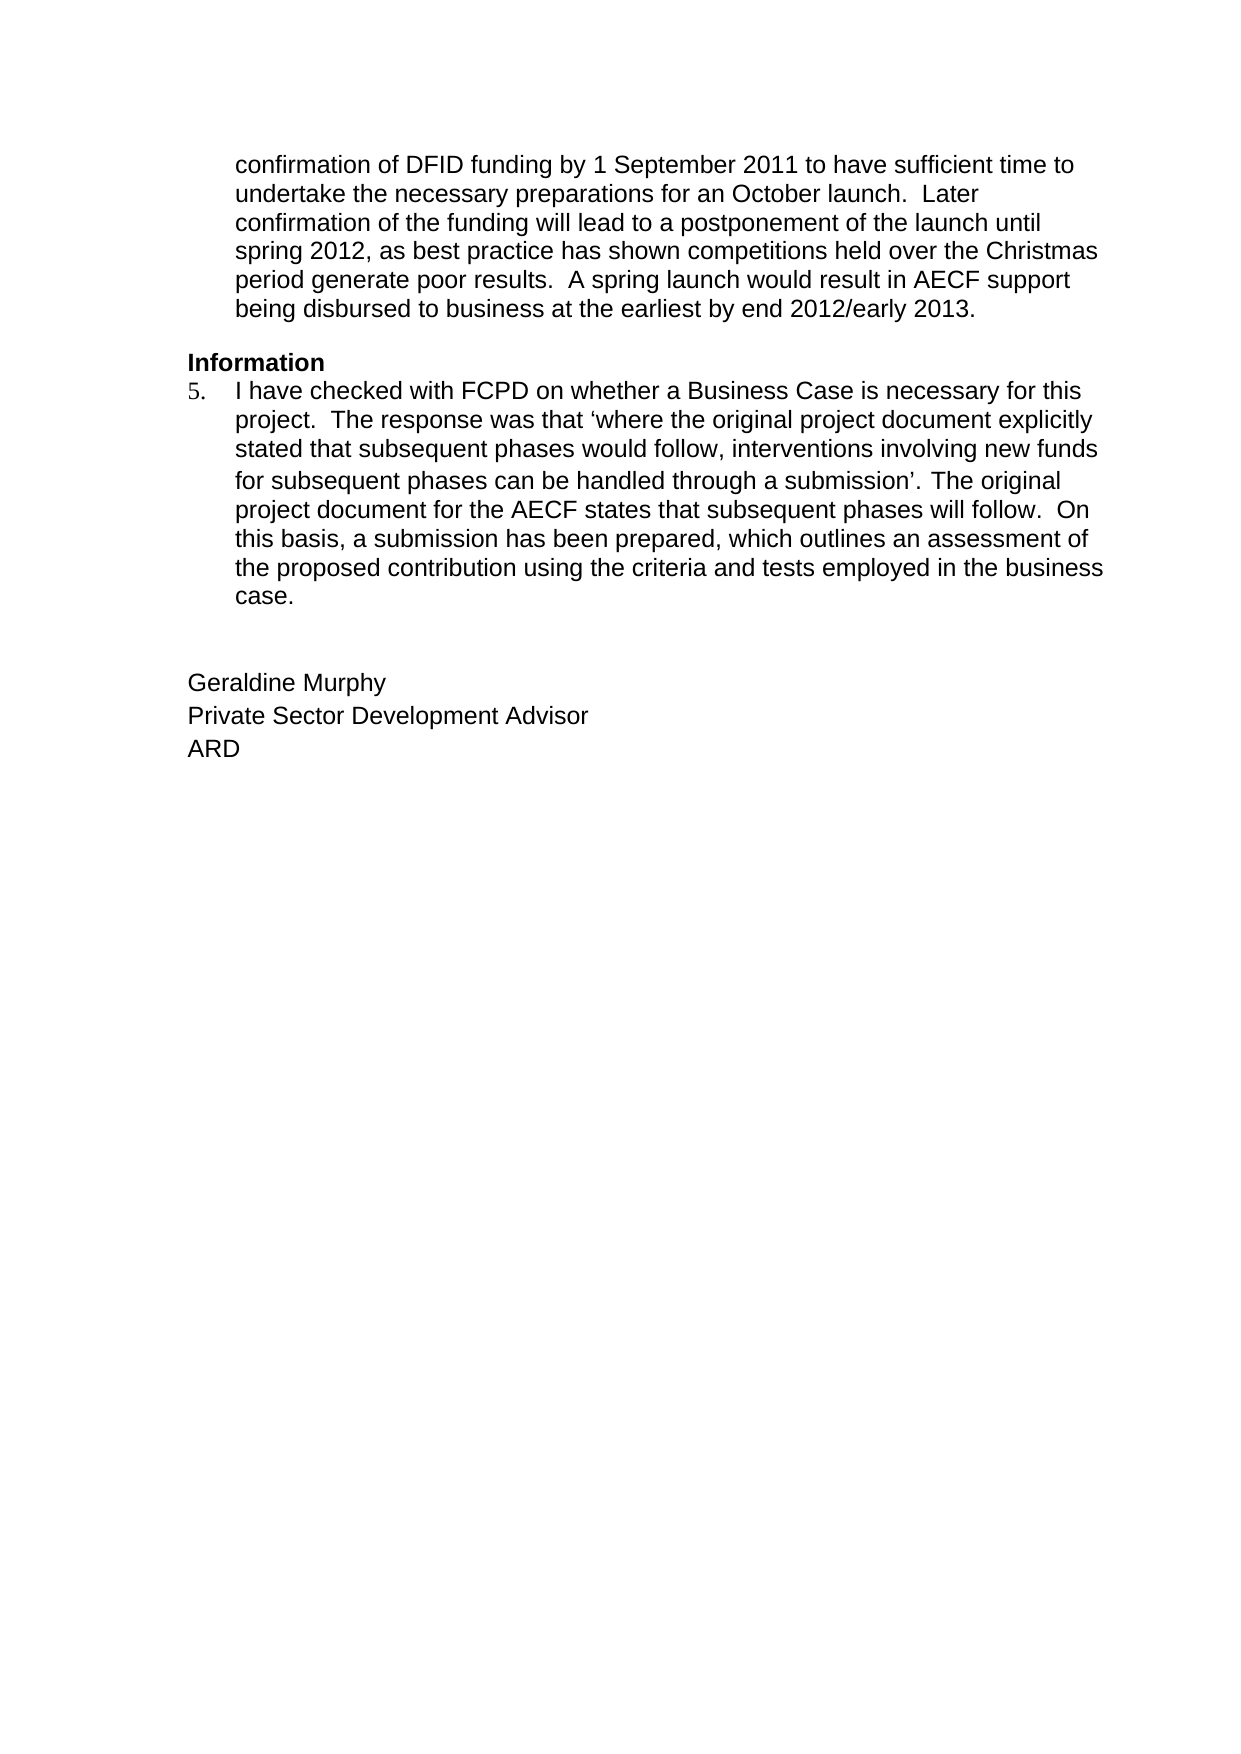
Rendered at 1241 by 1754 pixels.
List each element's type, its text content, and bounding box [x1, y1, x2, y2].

text Geraldine Murphy [187, 668, 1106, 697]
list I have checked with FCPD on whether a Business Case is necessary for this project. The response was that ‘where the original project document explicitly stated that subsequent phases would follow, interventions involving new funds for subsequent phases can be handled through a submission’. The original project document for the AECF states that subsequent phases will follow. On this basis, a submission has been prepared, which outlines an assessment of the proposed contribution using the criteria and tests employed in the business case. [187, 376, 1106, 610]
text ARD [187, 734, 1106, 763]
list confirmation of DFID funding by 1 September 2011 to have sufficient time to undertake the necessary preparations for an October launch. Later confirmation of the funding will lead to a postponement of the launch until spring 2012, as best practice has shown competitions held over the Christmas period generate poor results. A spring launch would result in AECF support being disbursed to business at the earliest by end 2012/early 2013. [187, 150, 1106, 322]
text Private Sector Development Advisor [187, 701, 1106, 730]
text Information [187, 347, 1106, 376]
